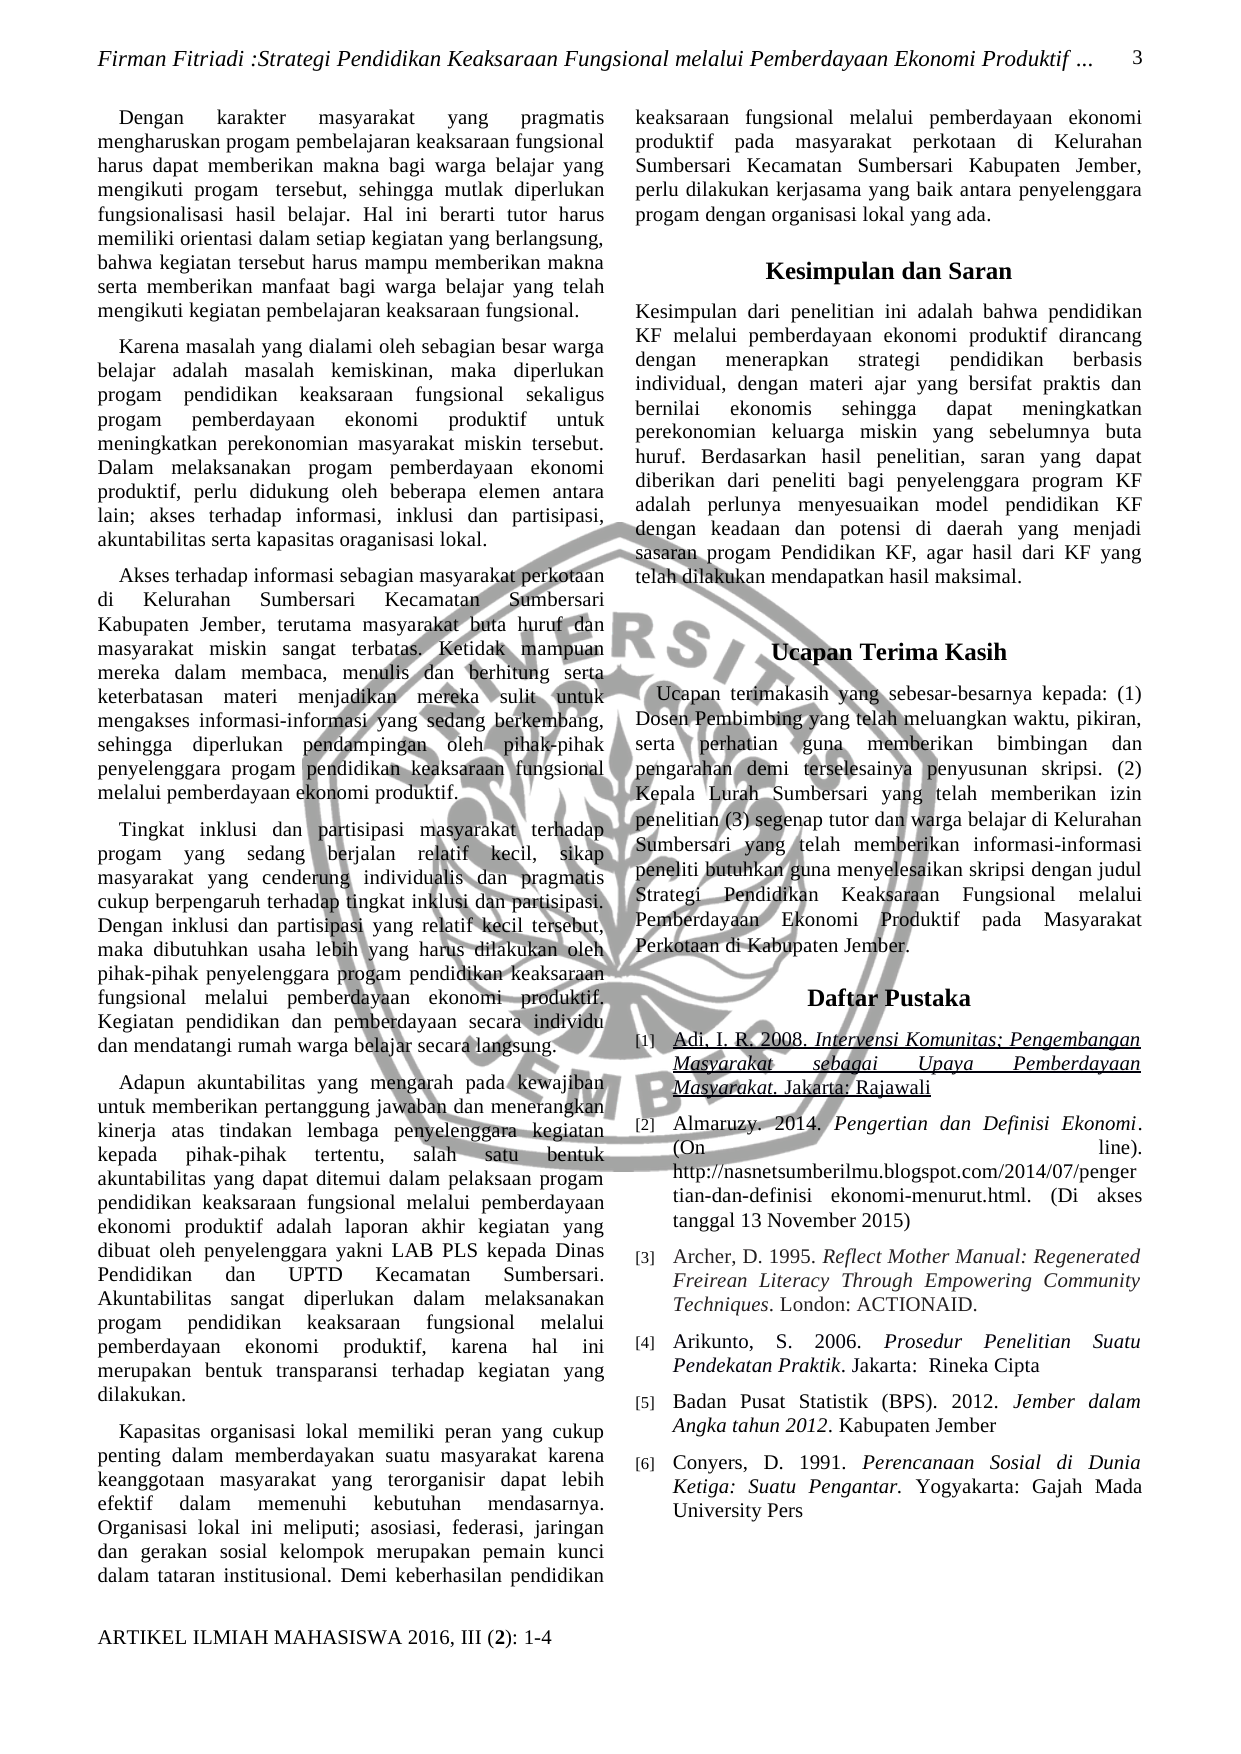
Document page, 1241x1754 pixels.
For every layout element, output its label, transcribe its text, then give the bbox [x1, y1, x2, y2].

text Tingkat inklusi dan partisipasi masyarakat terhadap progam yang sedang berjalan relatif kecil, sikap masyarakat yang cenderung individualis dan pragmatis cukup berpengaruh terhadap tingkat inklusi dan partisipasi. Dengan inklusi dan partisipasi yang relatif kecil tersebut, maka dibutuhkan usaha lebih yang harus dilakukan oleh pihak-pihak penyelenggara progam pendidikan keaksaraan fungsional melalui pemberdayaan ekonomi produktif. Kegiatan pendidikan dan pemberdayaan secara individu dan mendatangi rumah warga belajar secara langsung. [97, 816, 605, 1057]
text Kapasitas organisasi lokal memiliki peran yang cukup penting dalam memberdayakan suatu masyarakat karena keanggotaan masyarakat yang terorganisir dapat lebih efektif dalam memenuhi kebutuhan mendasarnya. Organisasi lokal ini meliputi; asosiasi, federasi, jaringan dan gerakan sosial kelompok merupakan pemain kunci dalam tataran institusional. Demi keberhasilan pendidikan [97, 1419, 605, 1587]
text Daftar Pustaka [635, 983, 1143, 1012]
list Badan Pusat Statistik (BPS). 2012. Jember dalam Angka tahun 2012. Kabupaten Jember [635, 1389, 1143, 1437]
list Almaruzy. 2014. Pengertian dan Definisi Ekonomi. (On line). http://nasnetsumberilmu.blogspot.com/2014/07/pengertian-dan-definisi ekonomi-menurut.html. (Di akses tanggal 13 November 2015) [635, 1111, 1143, 1231]
text Kesimpulan dari penelitian ini adalah bahwa pendidikan KF melalui pemberdayaan ekonomi produktif dirancang dengan menerapkan strategi pendidikan berbasis individual, dengan materi ajar yang bersifat praktis dan bernilai ekonomis sehingga dapat meningkatkan perekonomian keluarga miskin yang sebelumnya buta huruf. Berdasarkan hasil penelitian, saran yang dapat diberikan dari peneliti bagi penyelenggara program KF adalah perlunya menyesuaikan model pendidikan KF dengan keadaan dan potensi di daerah yang menjadi sasaran progam Pendidikan KF, agar hasil dari KF yang telah dilakukan mendapatkan hasil maksimal. [635, 299, 1143, 588]
list Archer, D. 1995. Reflect Mother Manual: Regenerated Freirean Literacy Through Empowering Community Techniques. London: ACTIONAID. [635, 1244, 1143, 1316]
list Arikunto, S. 2006. Prosedur Penelitian Suatu Pendekatan Praktik. Jakarta: Rineka Cipta [635, 1329, 1143, 1377]
text Karena masalah yang dialami oleh sebagian besar warga belajar adalah masalah kemiskinan, maka diperlukan progam pendidikan keaksaraan fungsional sekaligus progam pemberdayaan ekonomi produktif untuk meningkatkan perekonomian masyarakat miskin tersebut. Dalam melaksanakan progam pemberdayaan ekonomi produktif, perlu didukung oleh beberapa elemen antara lain; akses terhadap informasi, inklusi dan partisipasi, akuntabilitas serta kapasitas oraganisasi lokal. [97, 334, 605, 551]
text Ucapan Terima Kasih [635, 637, 1143, 666]
text Adapun akuntabilitas yang mengarah pada kewajiban untuk memberikan pertanggung jawaban dan menerangkan kinerja atas tindakan lembaga penyelenggara kegiatan kepada pihak-pihak tertentu, salah satu bentuk akuntabilitas yang dapat ditemui dalam pelaksaan progam pendidikan keaksaraan fungsional melalui pemberdayaan ekonomi produktif adalah laporan akhir kegiatan yang dibuat oleh penyelenggara yakni LAB PLS kepada Dinas Pendidikan dan UPTD Kecamatan Sumbersari. Akuntabilitas sangat diperlukan dalam melaksanakan progam pendidikan keaksaraan fungsional melalui pemberdayaan ekonomi produktif, karena hal ini merupakan bentuk transparansi terhadap kegiatan yang dilakukan. [97, 1069, 605, 1406]
text Akses terhadap informasi sebagian masyarakat perkotaan di Kelurahan Sumbersari Kecamatan Sumbersari Kabupaten Jember, terutama masyarakat buta huruf dan masyarakat miskin sangat terbatas. Ketidak mampuan mereka dalam membaca, menulis dan berhitung serta keterbatasan materi menjadikan mereka sulit untuk mengakses informasi-informasi yang sedang berkembang, sehingga diperlukan pendampingan oleh pihak-pihak penyelenggara progam pendidikan keaksaraan fungsional melalui pemberdayaan ekonomi produktif. [97, 563, 605, 804]
list Adi, I. R. 2008. Intervensi Komunitas; Pengembangan Masyarakat sebagai Upaya Pemberdayaan Masyarakat. Jakarta: Rajawali [635, 1026, 1143, 1099]
text Kesimpulan dan Saran [635, 256, 1143, 284]
list Conyers, D. 1991. Perencanaan Sosial di Dunia Ketiga: Suatu Pengantar. Yogyakarta: Gajah Mada University Pers [635, 1450, 1143, 1522]
text keaksaraan fungsional melalui pemberdayaan ekonomi produktif pada masyarakat perkotaan di Kelurahan Sumbersari Kecamatan Sumbersari Kabupaten Jember, perlu dilakukan kerjasama yang baik antara penyelenggara progam dengan organisasi lokal yang ada. [635, 105, 1143, 225]
text Dengan karakter masyarakat yang pragmatis mengharuskan progam pembelajaran keaksaraan fungsional harus dapat memberikan makna bagi warga belajar yang mengikuti progam tersebut, sehingga mutlak diperlukan fungsionalisasi hasil belajar. Hal ini berarti tutor harus memiliki orientasi dalam setiap kegiatan yang berlangsung, bahwa kegiatan tersebut harus mampu memberikan makna serta memberikan manfaat bagi warga belajar yang telah mengikuti kegiatan pembelajaran keaksaraan fungsional. [97, 105, 605, 322]
text Ucapan terimakasih yang sebesar-besarnya kepada: (1) Dosen Pembimbing yang telah meluangkan waktu, pikiran, serta perhatian guna memberikan bimbingan dan pengarahan demi terselesainya penyusunan skripsi. (2) Kepala Lurah Sumbersari yang telah memberikan izin penelitian (3) segenap tutor dan warga belajar di Kelurahan Sumbersari yang telah memberikan informasi-informasi peneliti butuhkan guna menyelesaikan skripsi dengan judul Strategi Pendidikan Keaksaraan Fungsional melalui Pemberdayaan Ekonomi Produktif pada Masyarakat Perkotaan di Kabupaten Jember. [635, 680, 1143, 957]
picture [229, 447, 1011, 1247]
